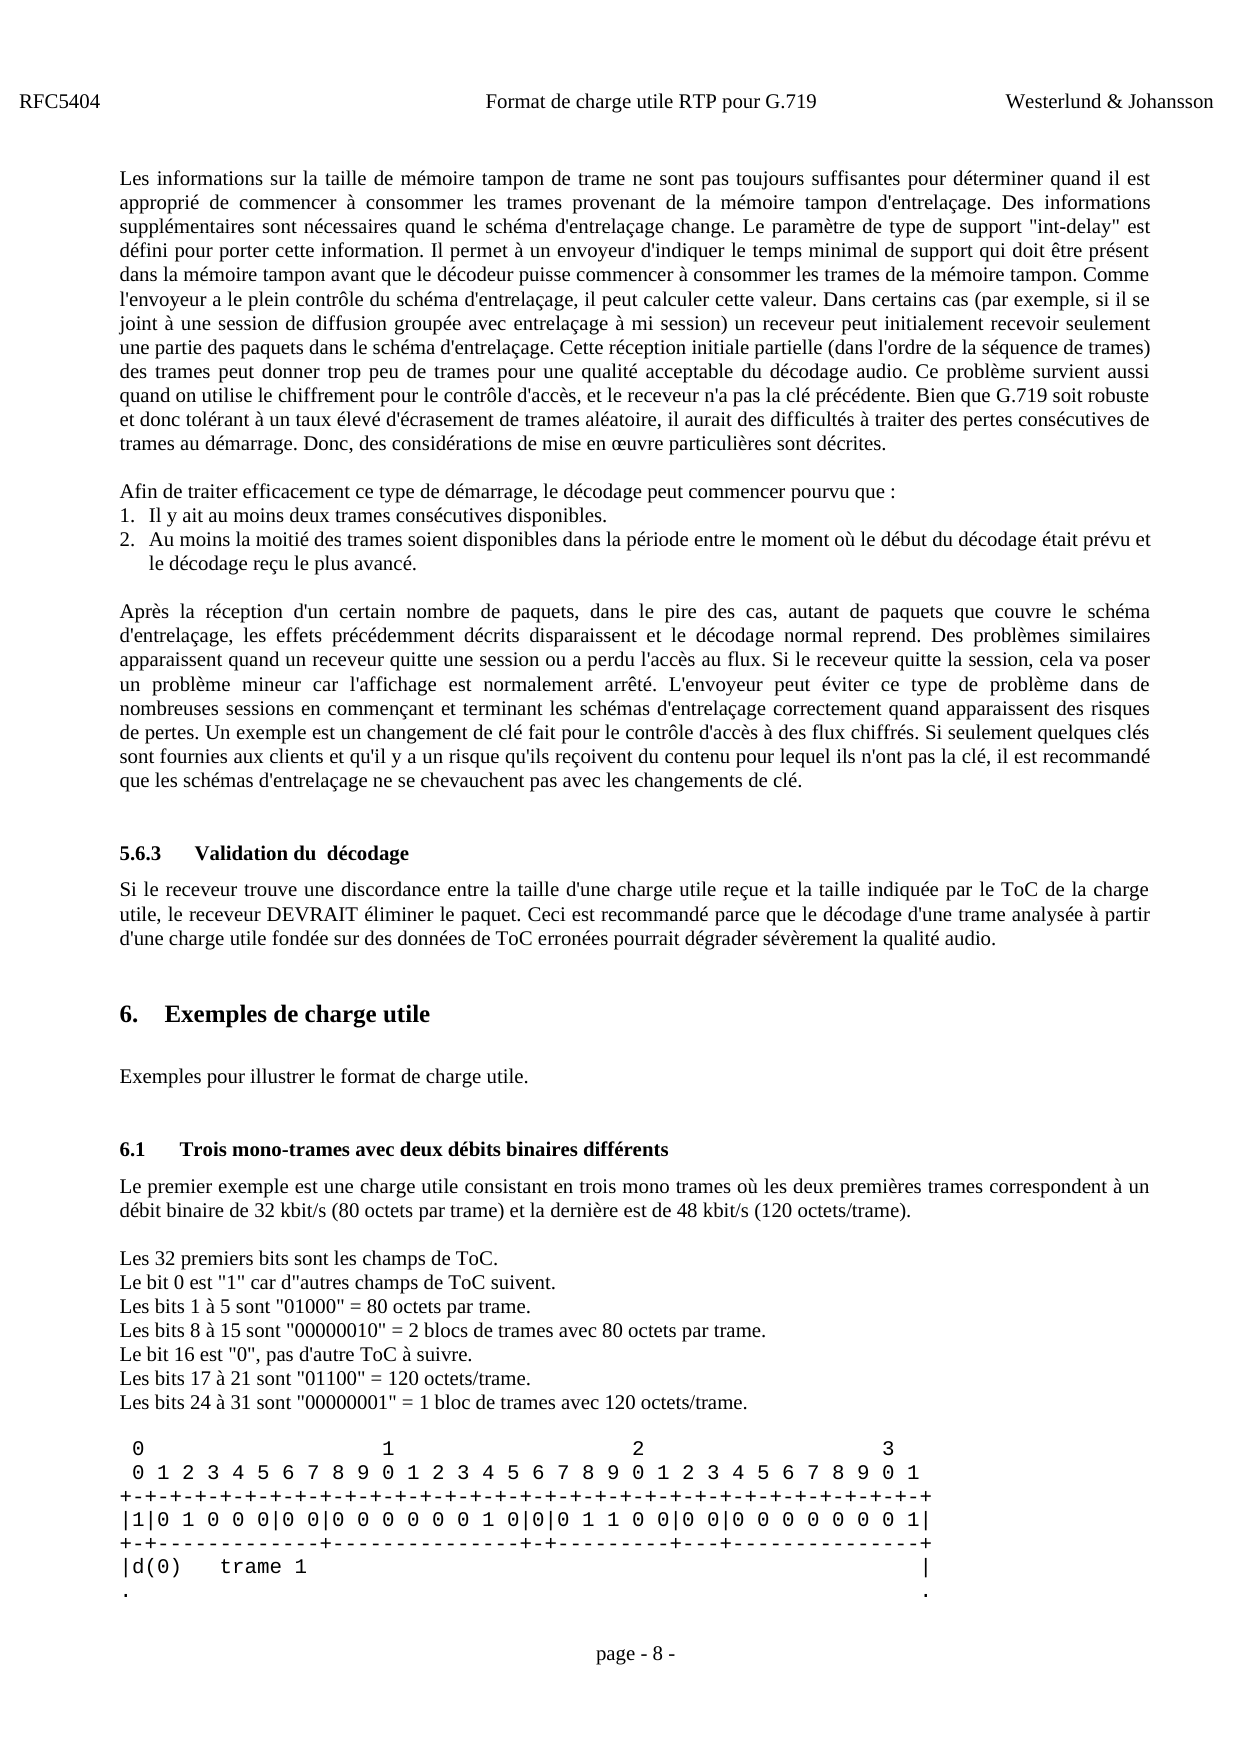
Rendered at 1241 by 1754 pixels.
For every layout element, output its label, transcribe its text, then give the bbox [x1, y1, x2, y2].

text Les informations sur la taille de mémoire tampon de trame ne sont pas toujours suffisantes pour déterminer quand il est approprié de commencer à consommer les trames provenant de la mémoire tampon d'entrelaçage. Des informations supplémentaires sont nécessaires quand le schéma d'entrelaçage change. Le paramètre de type de support "int-delay" est défini pour porter cette information. Il permet à un envoyeur d'indiquer le temps minimal de support qui doit être présent dans la mémoire tampon avant que le décodeur puisse commencer à consommer les trames de la mémoire tampon. Comme l'envoyeur a le plein contrôle du schéma d'entrelaçage, il peut calculer cette valeur. Dans certains cas (par exemple, si il se joint à une session de diffusion groupée avec entrelaçage à mi session) un receveur peut initialement recevoir seulement une partie des paquets dans le schéma d'entrelaçage. Cette réception initiale partielle (dans l'ordre de la séquence de trames) des trames peut donner trop peu de trames pour une qualité acceptable du décodage audio. Ce problème survient aussi quand on utilise le chiffrement pour le contrôle d'accès, et le receveur n'a pas la clé précédente. Bien que G.719 soit robuste et donc tolérant à un taux élevé d'écrasement de trames aléatoire, il aurait des difficultés à traiter des pertes consécutives de trames au démarrage. Donc, des considérations de mise en œuvre particulières sont décrites. [119, 166, 1152, 455]
subtitle 6. Exemples de charge utile [119, 999, 1152, 1027]
text |d(0) trame 1 | [119, 1557, 1152, 1580]
text 0 1 2 3 [119, 1438, 1152, 1462]
text Si le receveur trouve une discordance entre la taille d'une charge utile reçue et la taille indiquée par le ToC de la charge utile, le receveur DEVRAIT éliminer le paquet. Ceci est recommandé parce que le décodage d'une trame analysée à partir d'une charge utile fondée sur des données de ToC erronées pourrait dégrader sévèrement la qualité audio. [119, 877, 1152, 949]
text Les bits 1 à 5 sont "01000" = 80 octets par trame. [119, 1294, 1152, 1318]
subtitle 5.6.3 Validation du décodage [119, 841, 1152, 865]
text Les bits 8 à 15 sont "00000010" = 2 blocs de trames avec 80 octets par trame. [119, 1318, 1152, 1342]
text +-+-+-+-+-+-+-+-+-+-+-+-+-+-+-+-+-+-+-+-+-+-+-+-+-+-+-+-+-+-+-+-+ [119, 1486, 1152, 1509]
text Les 32 premiers bits sont les champs de ToC. [119, 1246, 1152, 1270]
text 2. Au moins la moitié des trames soient disponibles dans la période entre le moment où le début du décodage était prévu et le décodage reçu le plus avancé. [119, 527, 1152, 575]
text Le bit 16 est "0", pas d'autre ToC à suivre. [119, 1342, 1152, 1366]
text Les bits 24 à 31 sont "00000001" = 1 bloc de trames avec 120 octets/trame. [119, 1390, 1152, 1414]
text 0 1 2 3 4 5 6 7 8 9 0 1 2 3 4 5 6 7 8 9 0 1 2 3 4 5 6 7 8 9 0 1 [119, 1462, 1152, 1486]
text . . [119, 1580, 1152, 1604]
text 1. Il y ait au moins deux trames consécutives disponibles. [119, 503, 1152, 527]
text Afin de traiter efficacement ce type de démarrage, le décodage peut commencer pourvu que : [119, 479, 1152, 503]
text +-+-------------+---------------+-+---------+---+---------------+ [119, 1533, 1152, 1557]
text Les bits 17 à 21 sont "01100" = 120 octets/trame. [119, 1366, 1152, 1390]
text Exemples pour illustrer le format de charge utile. [119, 1064, 1152, 1088]
subtitle 6.1 Trois mono-trames avec deux débits binaires différents [119, 1137, 1152, 1161]
text Le bit 0 est "1" car d"autres champs de ToC suivent. [119, 1270, 1152, 1294]
text Le premier exemple est une charge utile consistant en trois mono trames où les deux premières trames correspondent à un débit binaire de 32 kbit/s (80 octets par trame) et la dernière est de 48 kbit/s (120 octets/trame). [119, 1174, 1152, 1222]
text |1|0 1 0 0 0|0 0|0 0 0 0 0 0 1 0|0|0 1 1 0 0|0 0|0 0 0 0 0 0 0 1| [119, 1509, 1152, 1533]
text Après la réception d'un certain nombre de paquets, dans le pire des cas, autant de paquets que couvre le schéma d'entrelaçage, les effets précédemment décrits disparaissent et le décodage normal reprend. Des problèmes similaires apparaissent quand un receveur quitte une session ou a perdu l'accès au flux. Si le receveur quitte la session, cela va poser un problème mineur car l'affichage est normalement arrêté. L'envoyeur peut éviter ce type de problème dans de nombreuses sessions en commençant et terminant les schémas d'entrelaçage correctement quand apparaissent des risques de pertes. Un exemple est un changement de clé fait pour le contrôle d'accès à des flux chiffrés. Si seulement quelques clés sont fournies aux clients et qu'il y a un risque qu'ils reçoivent du contenu pour lequel ils n'ont pas la clé, il est recommandé que les schémas d'entrelaçage ne se chevauchent pas avec les changements de clé. [119, 599, 1152, 792]
